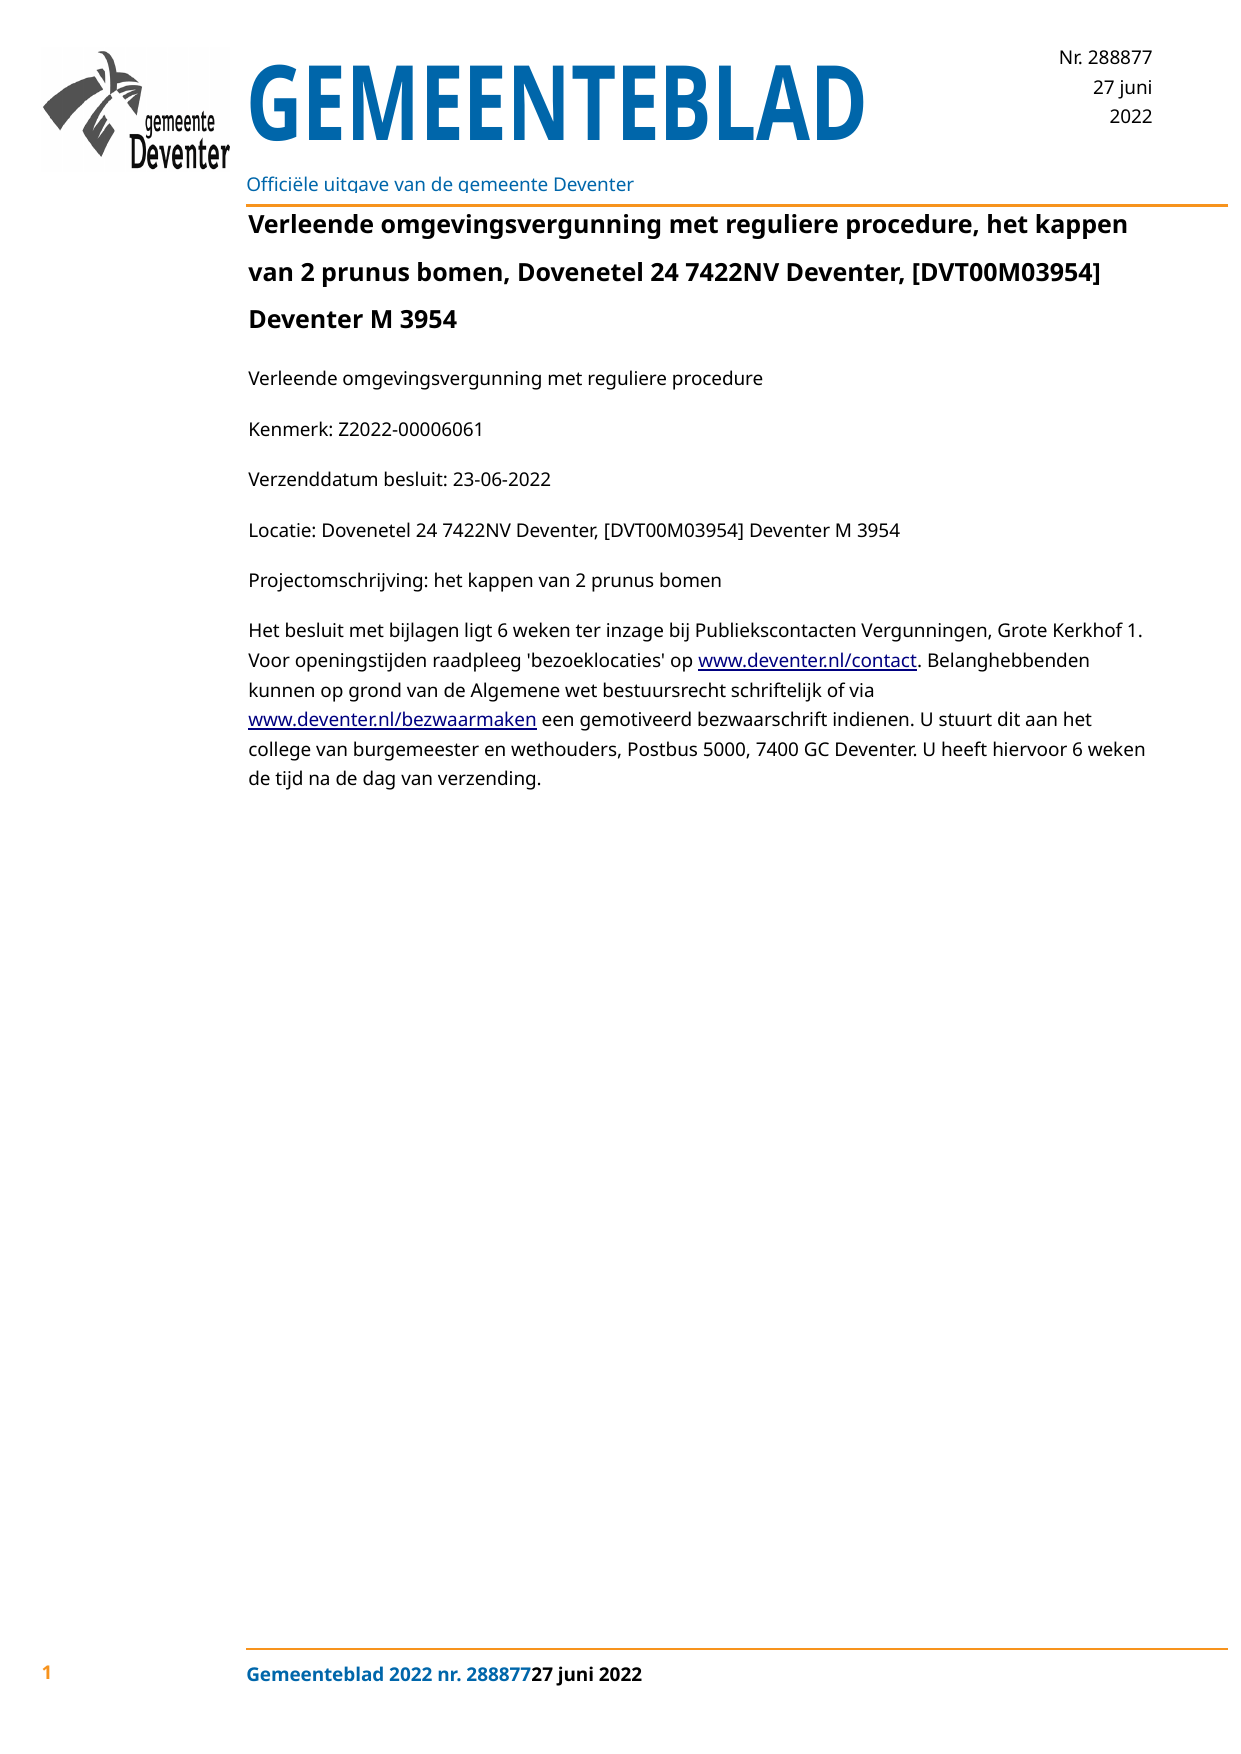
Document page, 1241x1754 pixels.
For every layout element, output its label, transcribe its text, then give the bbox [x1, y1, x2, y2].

text Projectomschrijving: het kappen van 2 prunus bomen [248, 567, 1152, 593]
picture [41, 47, 231, 172]
text Locatie: Dovenetel 24 7422NV Deventer, [DVT00M03954] Deventer M 3954 [248, 517, 1152, 542]
text Kenmerk: Z2022-00006061 [248, 416, 1152, 442]
text Verleende omgevingsvergunning met reguliere procedure, het kappen van 2 prunus bomen, Dovenetel 24 7422NV Deventer, [DVT00M03954] Deventer M 3954 [248, 207, 1152, 336]
text Verleende omgevingsvergunning met reguliere procedure [248, 366, 1152, 391]
text Het besluit met bijlagen ligt 6 weken ter inzage bij Publiekscontacten Vergunningen, Grote Kerkhof 1. Voor openingstijden raadpleeg 'bezoeklocaties' op www.deventer.nl/contact. Belanghebbenden kunnen op grond van de Algemene wet bestuursrecht schriftelijk of via www.deventer.nl/bezwaarmaken een gemotiveerd bezwaarschrift indienen. U stuurt dit aan het college van burgemeester en wethouders, Postbus 5000, 7400 GC Deventer. U heeft hiervoor 6 weken de tijd na de dag van verzending. [248, 618, 1152, 791]
text Verzenddatum besluit: 23-06-2022 [248, 466, 1152, 492]
